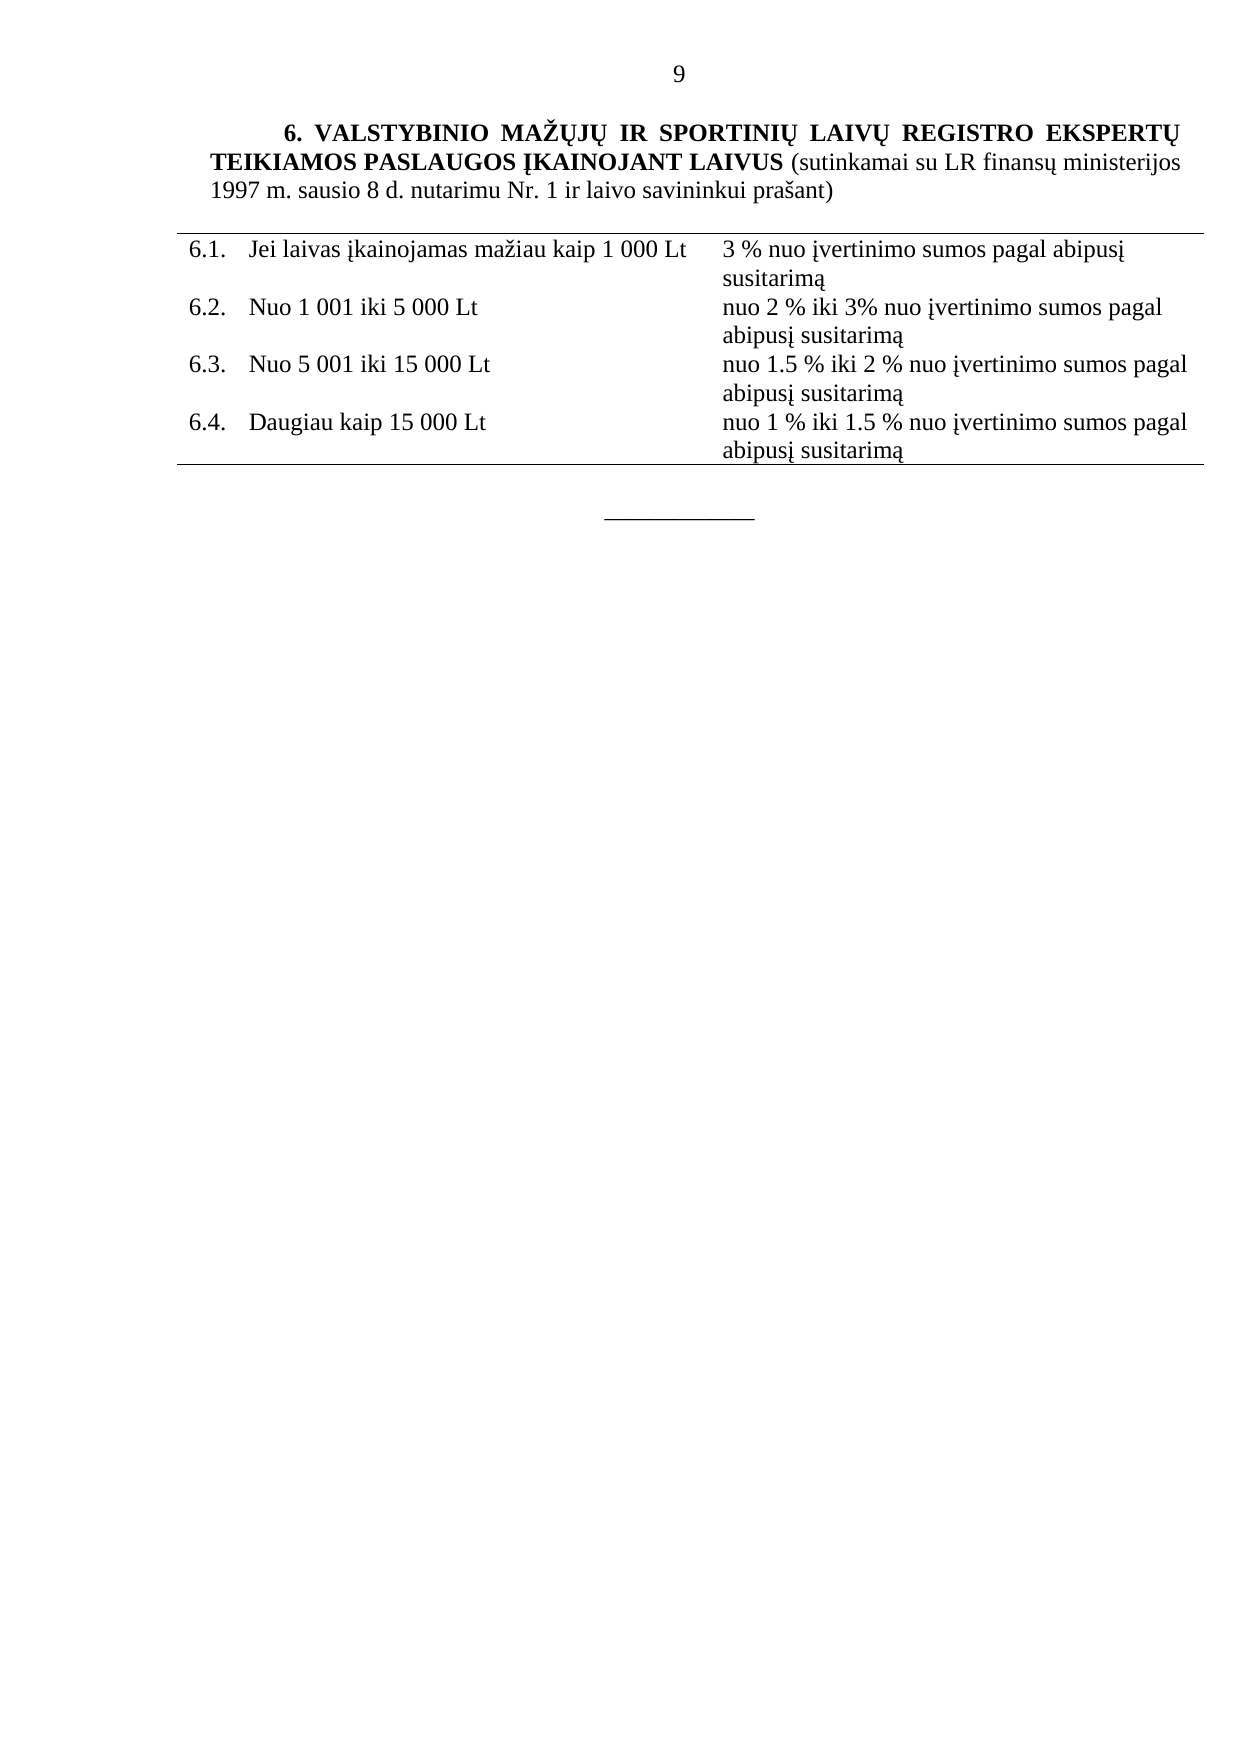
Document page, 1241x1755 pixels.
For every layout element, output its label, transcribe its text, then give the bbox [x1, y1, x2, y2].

table_cell susitarimą [711, 263, 1204, 292]
text 6. Valstybinio mažųjų ir sportinių laivų Registro ekspertų teikiamos paslaugos įkainojant laivus (sutinkamai su LR finansų ministerijos 1997 m. sausio 8 d. nutarimu Nr. 1 ir laivo savininkui prašant) [210, 118, 1181, 204]
table_cell [177, 435, 237, 464]
table_cell [237, 263, 711, 292]
table_cell 6.2. [177, 292, 237, 320]
table_cell Nuo 5 001 iki 15 000 Lt [237, 349, 711, 378]
text ____________ [177, 494, 1181, 523]
table_cell [177, 320, 237, 349]
table_cell abipusį susitarimą [711, 378, 1204, 407]
table_header 6.1. [177, 234, 237, 263]
table_cell 6.3. [177, 349, 237, 378]
table_cell [177, 263, 237, 292]
table_header 3 % nuo įvertinimo sumos pagal abipusį [711, 234, 1204, 263]
table_cell [177, 378, 237, 407]
table_cell Daugiau kaip 15 000 Lt [237, 407, 711, 435]
table_cell abipusį susitarimą [711, 435, 1204, 464]
table_cell nuo 1.5 % iki 2 % nuo įvertinimo sumos pagal [711, 349, 1204, 378]
table_cell 6.4. [177, 407, 237, 435]
table_cell [237, 320, 711, 349]
table_cell Nuo 1 001 iki 5 000 Lt [237, 292, 711, 320]
table_cell abipusį susitarimą [711, 320, 1204, 349]
table_cell [237, 378, 711, 407]
table_cell [237, 435, 711, 464]
table_header Jei laivas įkainojamas mažiau kaip 1 000 Lt [237, 234, 711, 263]
table_cell nuo 2 % iki 3% nuo įvertinimo sumos pagal [711, 292, 1204, 320]
table_cell nuo 1 % iki 1.5 % nuo įvertinimo sumos pagal [711, 407, 1204, 435]
